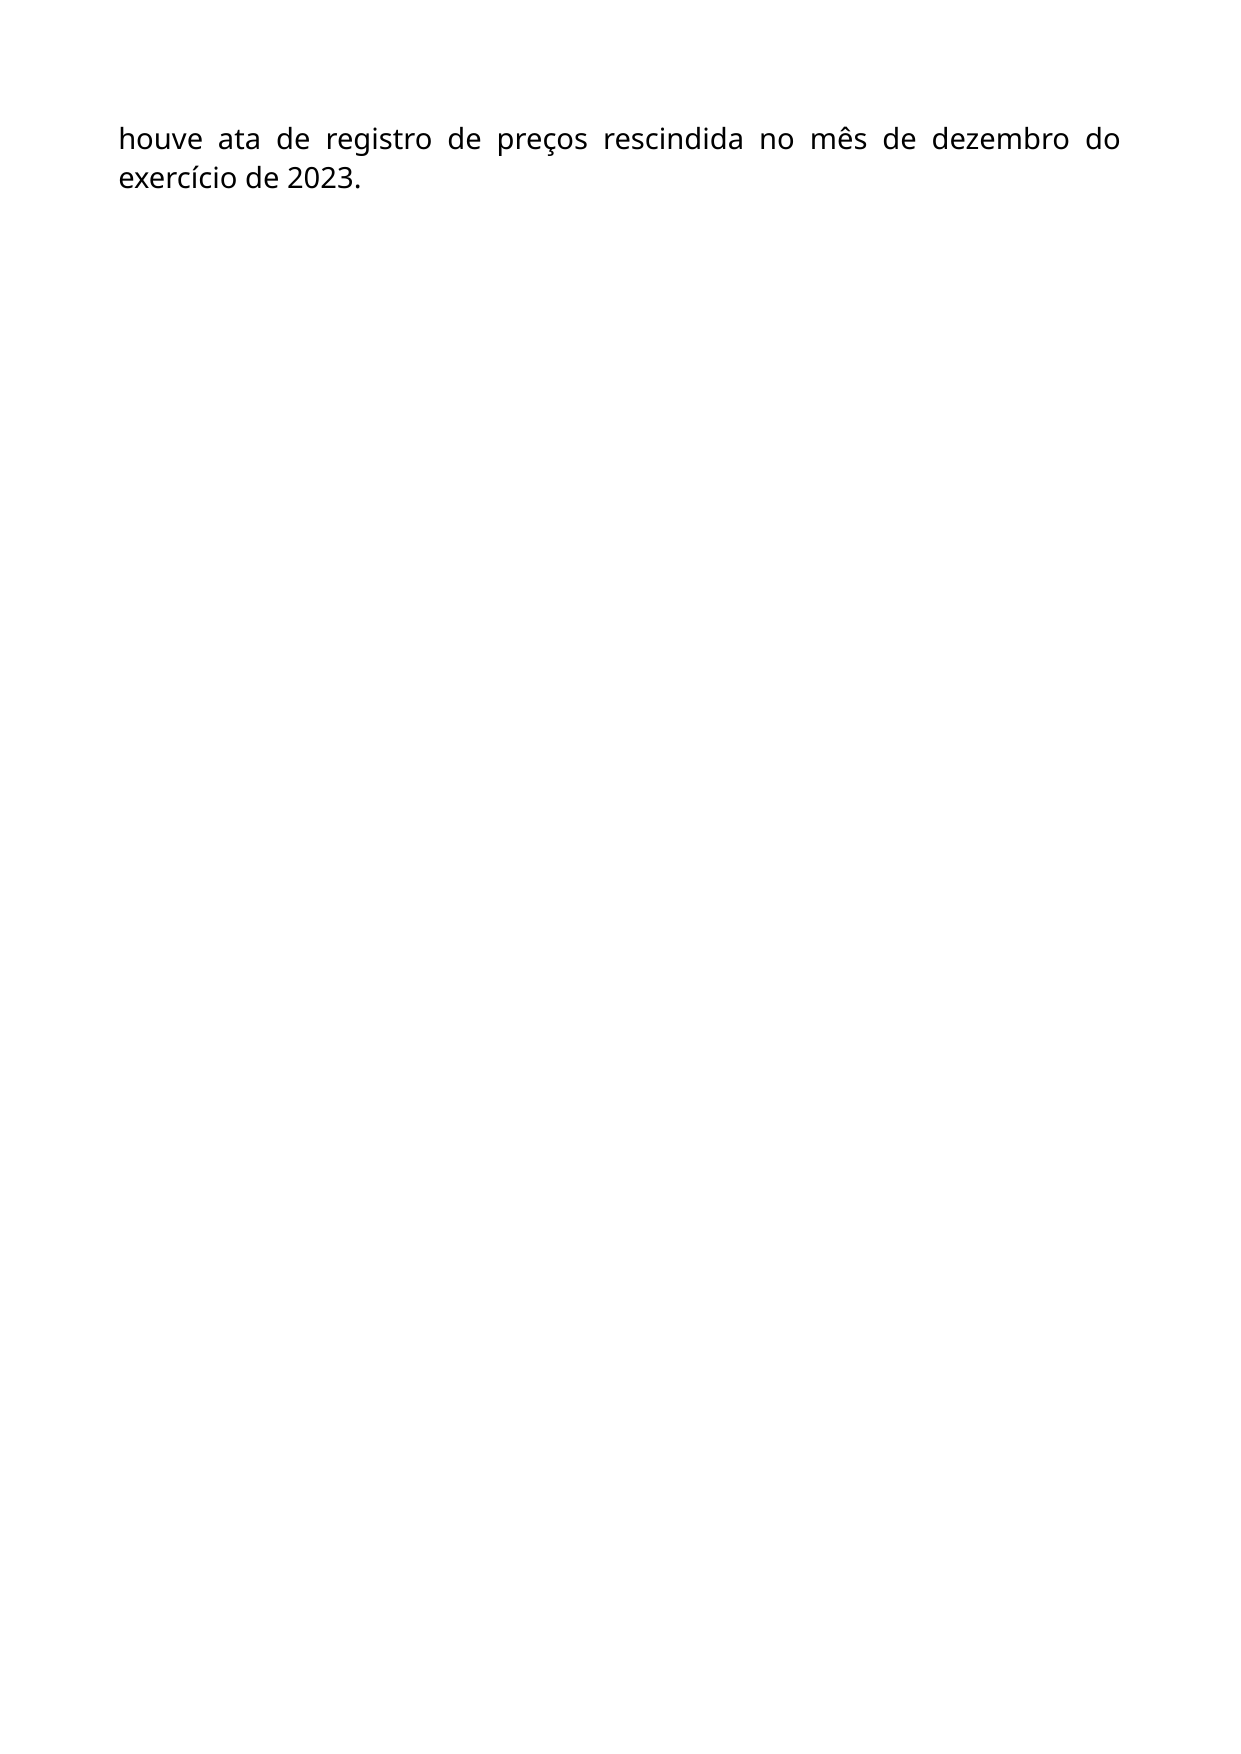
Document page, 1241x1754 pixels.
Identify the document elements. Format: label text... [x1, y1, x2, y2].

text houve ata de registro de preços rescindida no mês de dezembro do exercício de 2023. [118, 118, 1122, 197]
